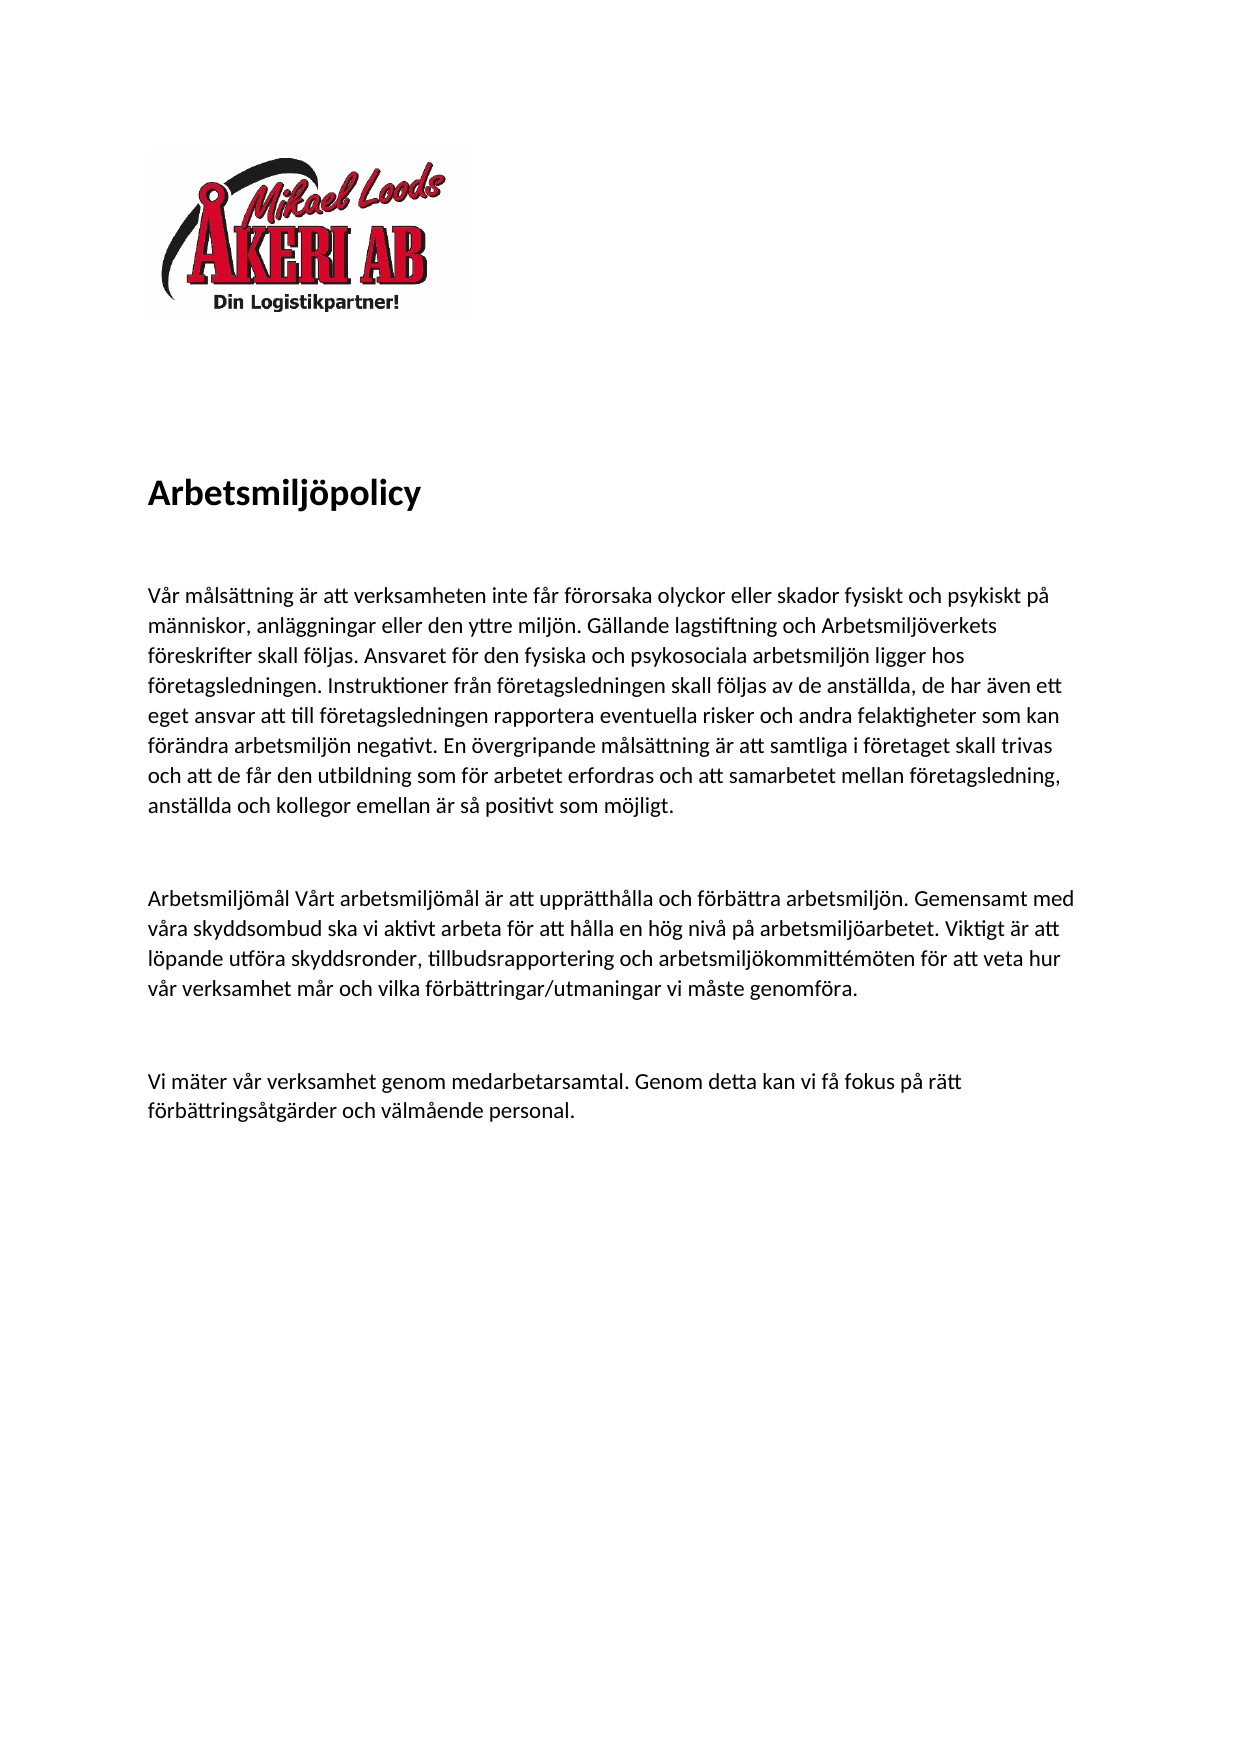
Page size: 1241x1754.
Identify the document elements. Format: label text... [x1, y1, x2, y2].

text Arbetsmiljömål Vårt arbetsmiljömål är att upprätthålla och förbättra arbetsmiljön. Gemensamt med våra skyddsombud ska vi aktivt arbeta för att hålla en hög nivå på arbetsmiljöarbetet. Viktigt är att löpande utföra skyddsronder, tillbudsrapportering och arbetsmiljökommittémöten för att veta hur vår verksamhet mår och vilka förbättringar/utmaningar vi måste genomföra. [148, 884, 1093, 1002]
text Vår målsättning är att verksamheten inte får förorsaka olyckor eller skador fysiskt och psykiskt på människor, anläggningar eller den yttre miljön. Gällande lagstiftning och Arbetsmiljöverkets föreskrifter skall följas. Ansvaret för den fysiska och psykosociala arbetsmiljön ligger hos företagsledningen. Instruktioner från företagsledningen skall följas av de anställda, de har även ett eget ansvar att till företagsledningen rapportera eventuella risker och andra felaktigheter som kan förändra arbetsmiljön negativt. En övergripande målsättning är att samtliga i företaget skall trivas och att de får den utbildning som för arbetet erfordras och att samarbetet mellan företagsledning, anställda och kollegor emellan är så positivt som möjligt. [148, 582, 1093, 819]
text Vi mäter vår verksamhet genom medarbetarsamtal. Genom detta kan vi få fokus på rätt förbättringsåtgärder och välmående personal. [148, 1067, 1093, 1125]
text Arbetsmiljöpolicy [148, 469, 1093, 515]
